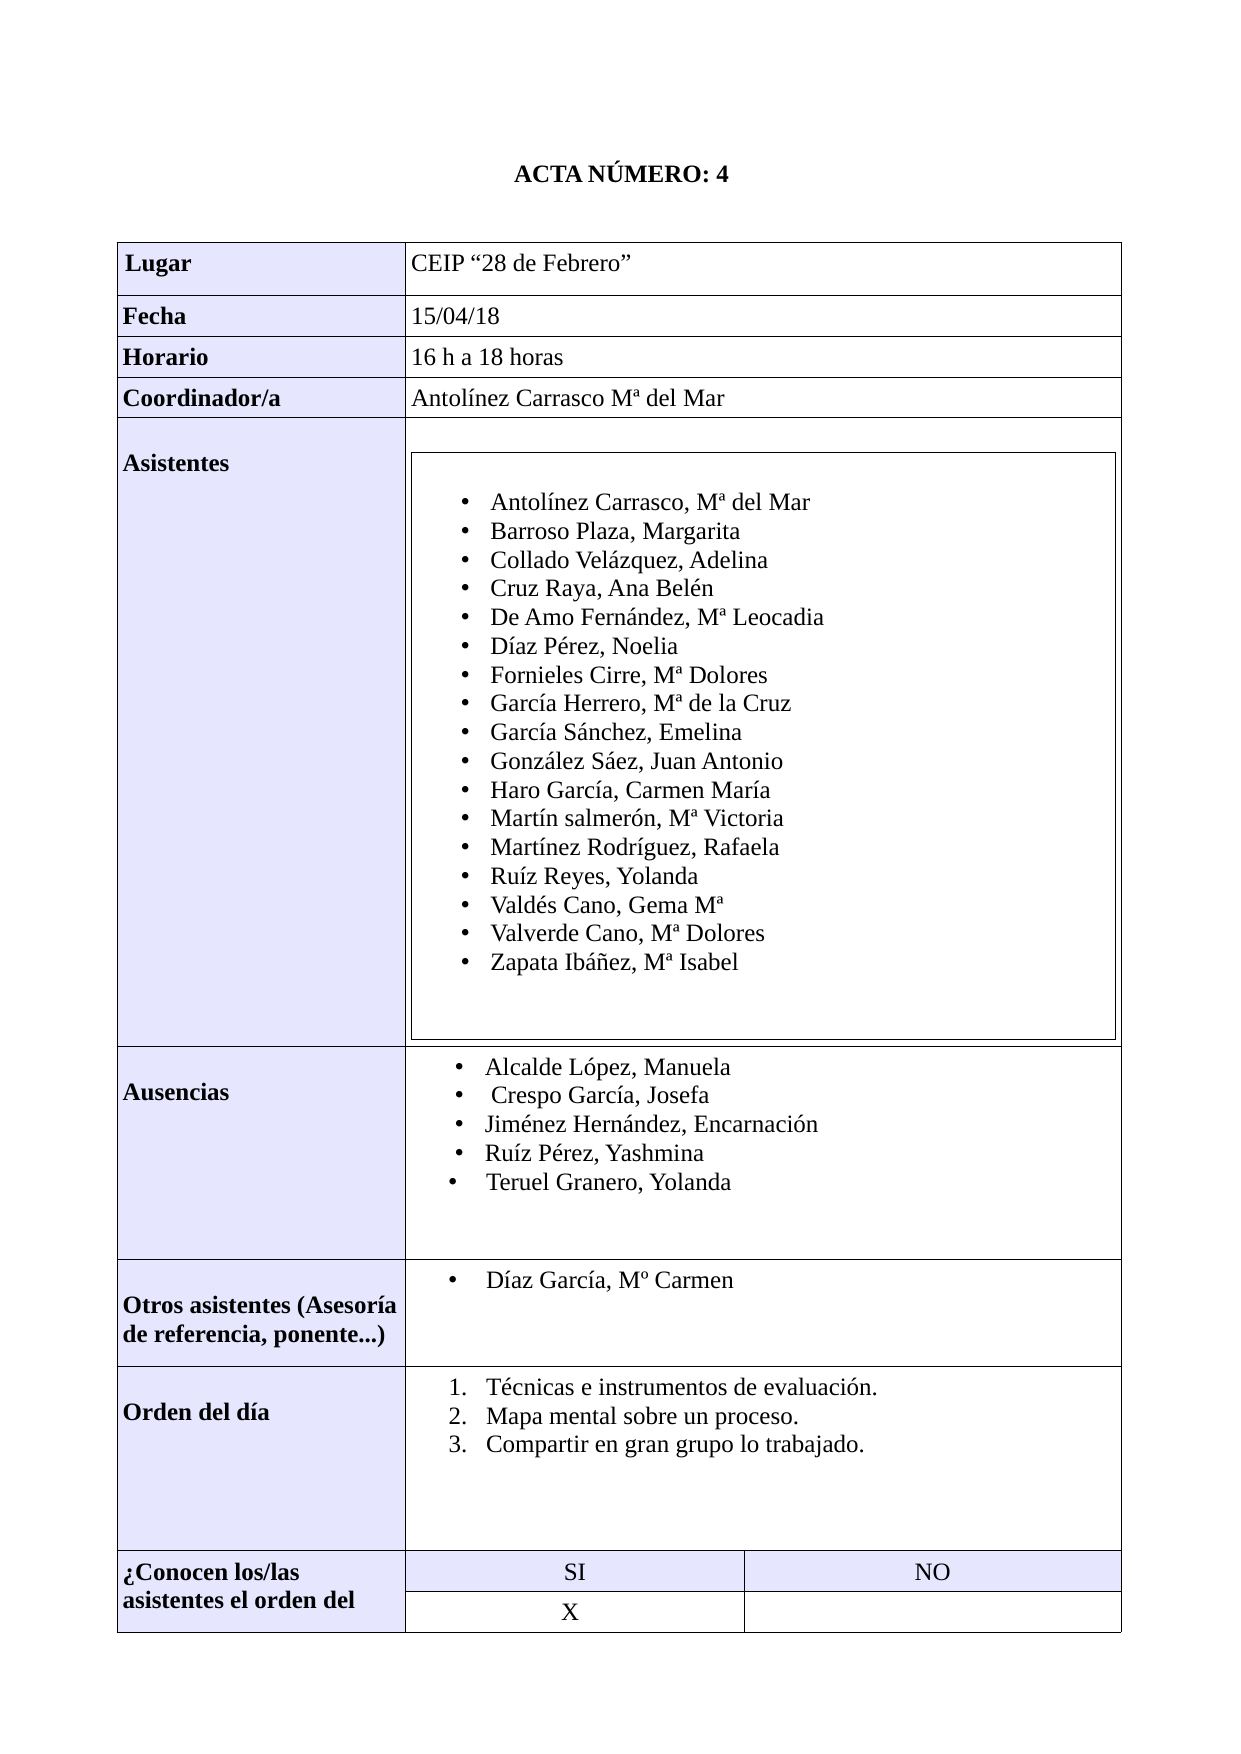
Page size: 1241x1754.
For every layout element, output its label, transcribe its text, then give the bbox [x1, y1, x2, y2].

table_cell NO [745, 1551, 1121, 1591]
text ACTA NÚMERO: 4 [120, 159, 1122, 188]
table_cell Otros asistentes (Asesoría de referencia, ponente...) [118, 1260, 405, 1366]
table_header CEIP “28 de Febrero” [406, 243, 1121, 295]
table_cell Ausencias [118, 1047, 405, 1259]
table_cell [745, 1592, 1121, 1632]
table_cell Díaz García, Mº Carmen [406, 1260, 1121, 1366]
table_cell Antolínez Carrasco Mª del Mar [406, 378, 1121, 417]
table_cell 15/04/18 [406, 296, 1121, 336]
table_cell Alcalde López, Manuela Crespo García, Josefa Jiménez Hernández, Encarnación Ruíz Pérez, Yashmina Teruel Granero, Yolanda [406, 1047, 1121, 1259]
table_cell 16 h a 18 horas [406, 337, 1121, 377]
table_cell Asistentes [118, 418, 405, 1046]
table_cell Coordinador/a [118, 378, 405, 417]
table_header Antolínez Carrasco, Mª del Mar Barroso Plaza, Margarita Collado Velázquez, Adelina Cruz Raya, Ana Belén De Amo Fernández, Mª Leocadia Díaz Pérez, Noelia Fornieles Cirre, Mª Dolores García Herrero, Mª de la Cruz García Sánchez, Emelina González Sáez, Juan Antonio Haro García, Carmen María Martín salmerón, Mª Victoria Martínez Rodríguez, Rafaela Ruíz Reyes, Yolanda Valdés Cano, Gema Mª Valverde Cano, Mª Dolores Zapata Ibáñez, Mª Isabel [412, 453, 1115, 1039]
table_header Lugar [118, 243, 405, 295]
table_cell SI [406, 1551, 744, 1591]
table_cell Horario [118, 337, 405, 377]
table_cell X [406, 1592, 744, 1632]
table_cell Fecha [118, 296, 405, 336]
table_cell Orden del día [118, 1367, 405, 1550]
table_cell ¿Conocen los/las asistentes el orden del [118, 1551, 405, 1632]
table_cell [406, 418, 1121, 1046]
table_cell Técnicas e instrumentos de evaluación. Mapa mental sobre un proceso. Compartir en gran grupo lo trabajado. [406, 1367, 1121, 1550]
